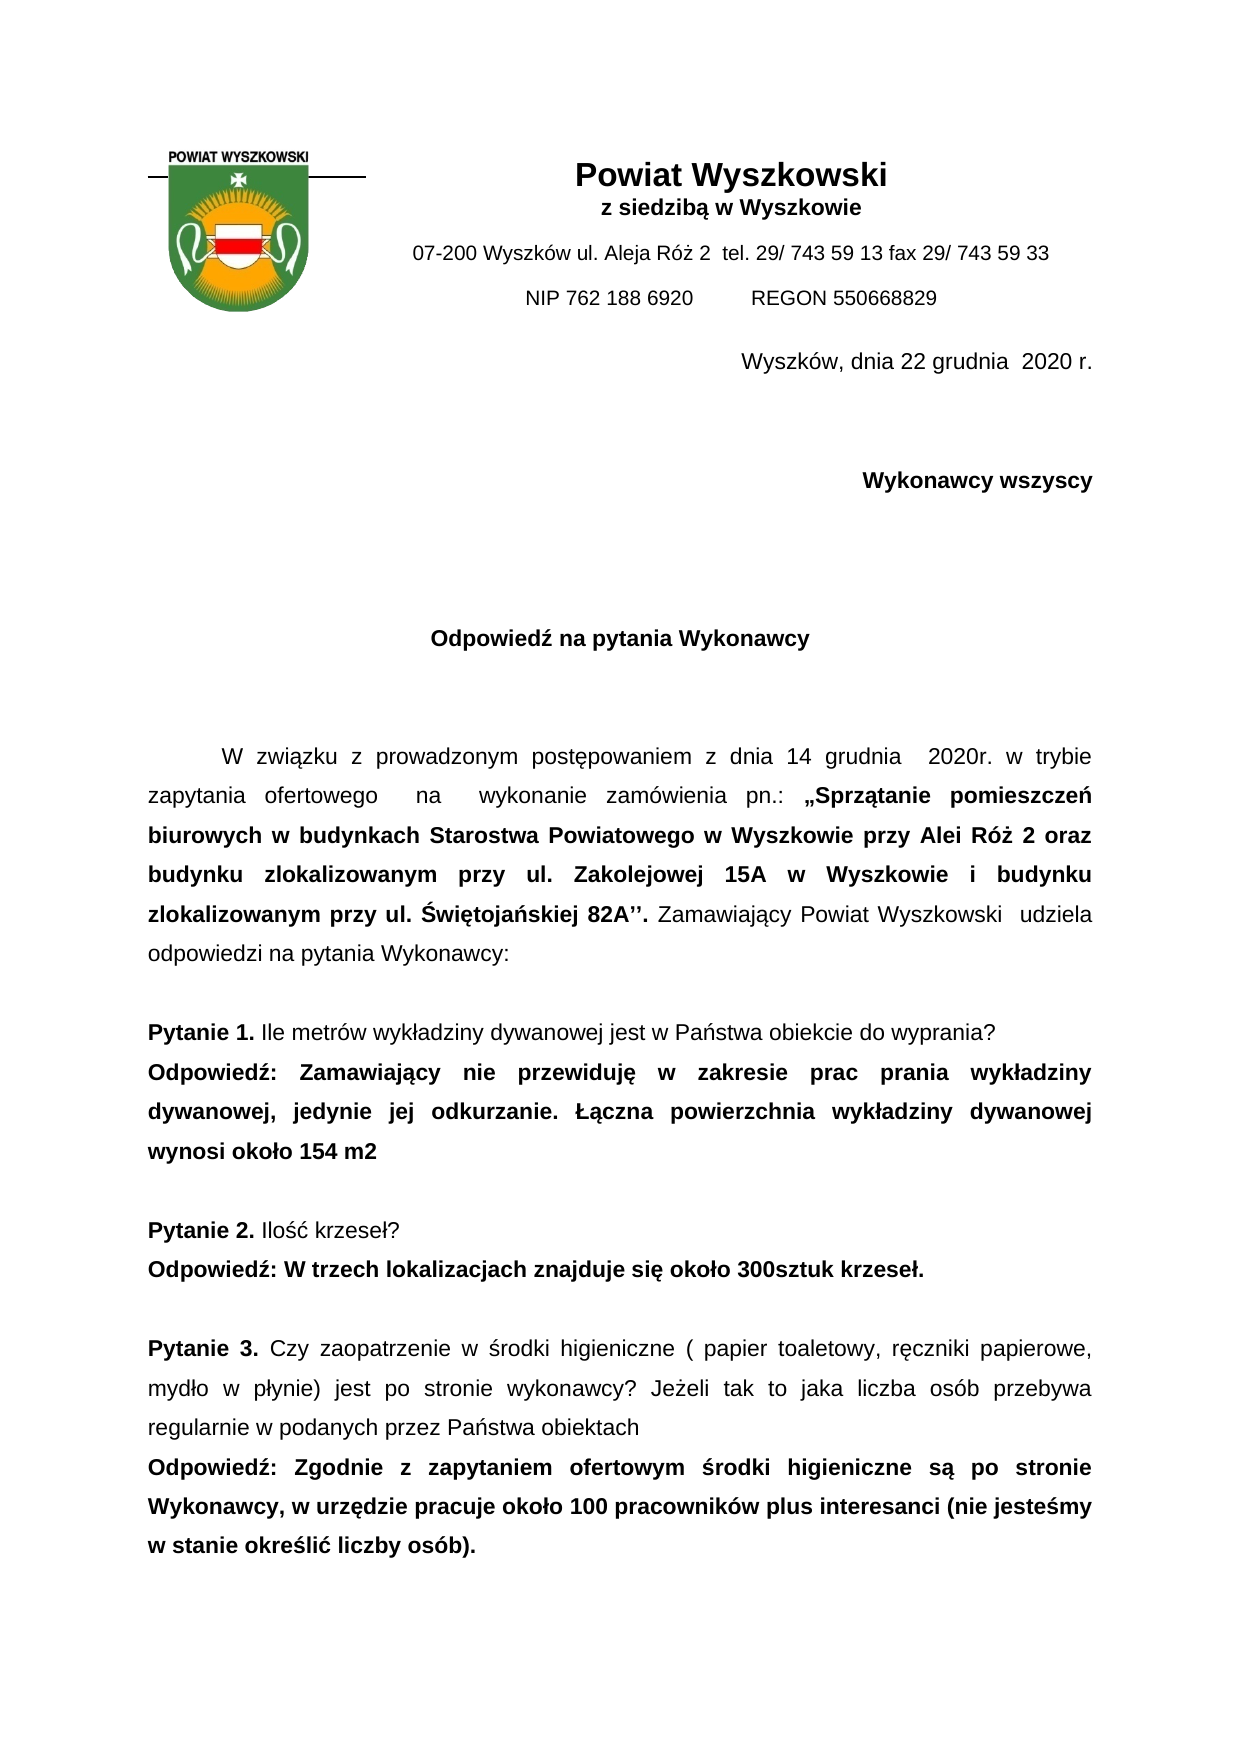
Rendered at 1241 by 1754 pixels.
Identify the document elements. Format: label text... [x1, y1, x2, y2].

text Odpowiedź: Zgodnie z zapytaniem ofertowym środki higieniczne są po stronie Wykonawcy, w urzędzie pracuje około 100 pracowników plus interesanci (nie jesteśmy w stanie określić liczby osób). [148, 1453, 1093, 1559]
subtitle Powiat Wyszkowski [381, 155, 1082, 193]
text Pytanie 1. Ile metrów wykładziny dywanowej jest w Państwa obiekcie do wyprania? [148, 1019, 1093, 1046]
text Wyszków, dnia 22 grudnia 2020 r. [148, 348, 1093, 374]
text Odpowiedź na pytania Wykonawcy [148, 624, 1093, 651]
text NIP 762 188 6920 REGON 550668829 [381, 286, 1082, 309]
text Pytanie 3. Czy zaopatrzenie w środki higieniczne ( papier toaletowy, ręczniki papierowe, mydło w płynie) jest po stronie wykonawcy? Jeżeli tak to jaka liczba osób przebywa regularnie w podanych przez Państwa obiektach [148, 1335, 1093, 1440]
text W związku z prowadzonym postępowaniem z dnia 14 grudnia 2020r. w trybie zapytania ofertowego na wykonanie zamówienia pn.: „Sprzątanie pomieszczeń biurowych w budynkach Starostwa Powiatowego w Wyszkowie przy Alei Róż 2 oraz budynku zlokalizowanym przy ul. Zakolejowej 15A w Wyszkowie i budynku zlokalizowanym przy ul. Świętojańskiej 82A’’. Zamawiający Powiat Wyszkowski udziela odpowiedzi na pytania Wykonawcy: [148, 743, 1093, 967]
text Pytanie 2. Ilość krzeseł? [148, 1217, 1093, 1243]
text 07-200 Wyszków ul. Aleja Róż 2 tel. 29/ 743 59 13 fax 29/ 743 59 33 [381, 241, 1082, 265]
text Odpowiedź: Zamawiający nie przewiduję w zakresie prac prania wykładziny dywanowej, jedynie jej odkurzanie. Łączna powierzchnia wykładziny dywanowej wynosi około 154 m2 [148, 1059, 1093, 1164]
text Odpowiedź: W trzech lokalizacjach znajduje się około 300sztuk krzeseł. [148, 1256, 1093, 1282]
text Wykonawcy wszyscy [148, 467, 1093, 493]
text z siedzibą w Wyszkowie [381, 193, 1082, 220]
